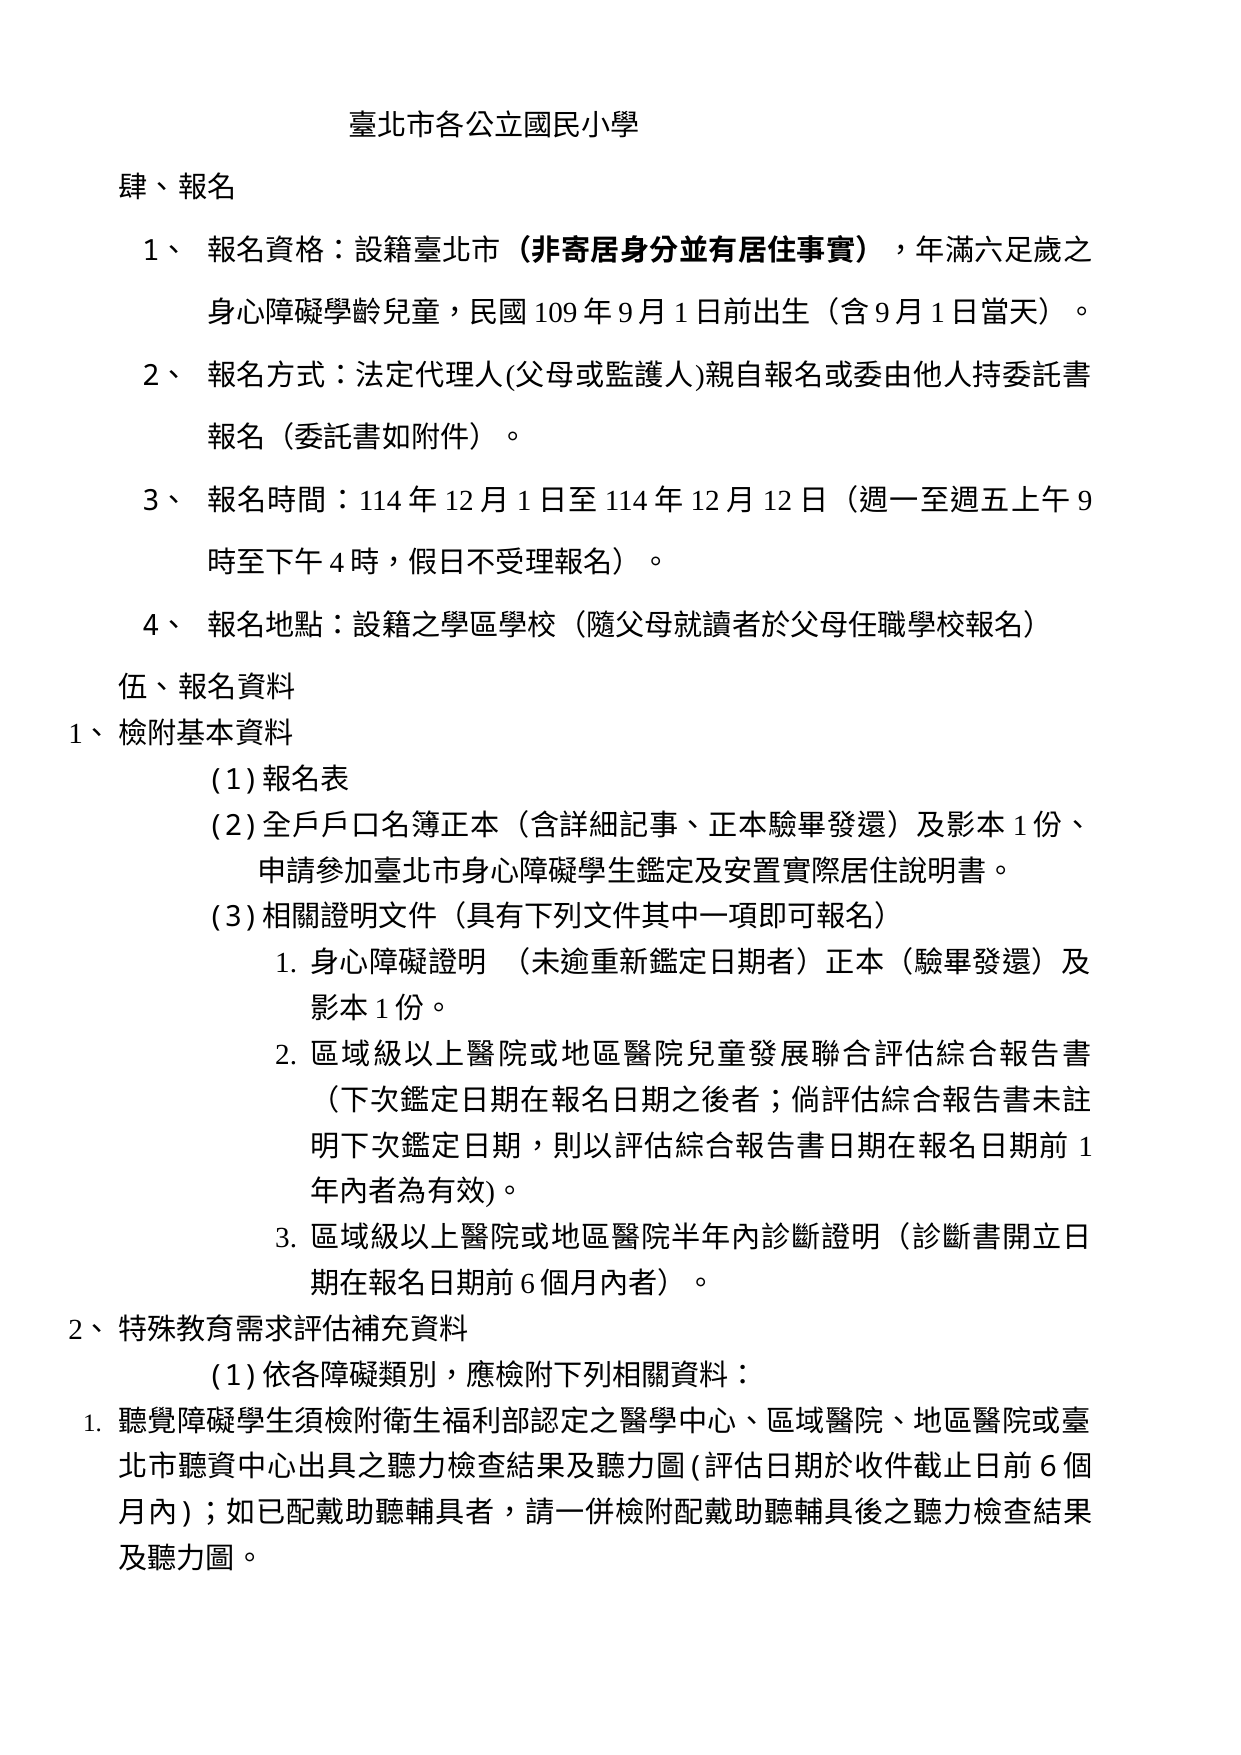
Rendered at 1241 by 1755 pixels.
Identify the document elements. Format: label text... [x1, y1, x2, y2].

list 報名時間：114年12月1日至114年12月12日（週一至週五上午9時至下午4時，假日不受理報名）。 [142, 456, 1093, 581]
list 檢附基本資料 [68, 706, 1093, 752]
list 報名方式：法定代理人(父母或監護人)親自報名或委由他人持委託書報名（委託書如附件）。 [142, 331, 1093, 456]
list 依各障礙類別，應檢附下列相關資料： [207, 1348, 1093, 1393]
list 全戶戶口名簿正本（含詳細記事、正本驗畢發還）及影本1份、申請參加臺北市身心障礙學生鑑定及安置實際居住說明書。 [207, 798, 1093, 889]
list 區域級以上醫院或地區醫院半年內診斷證明（診斷書開立日期在報名日期前6個月內者）。 [275, 1210, 1093, 1302]
list 特殊教育需求評估補充資料 [68, 1302, 1093, 1348]
list 報名資料 [118, 643, 1093, 706]
list 報名表 [207, 752, 1093, 798]
list 報名資格：設籍臺北市（非寄居身分並有居住事實），年滿六足歲之身心障礙學齡兒童，民國109年9月1日前出生（含9月1日當天）。 [142, 206, 1093, 331]
list 聽覺障礙學生須檢附衛生福利部認定之醫學中心、區域醫院、地區醫院或臺北市聽資中心出具之聽力檢查結果及聽力圖(評估日期於收件截止日前6個月內)；如已配戴助聽輔具者，請一併檢附配戴助聽輔具後之聽力檢查結果及聽力圖。 [83, 1393, 1093, 1577]
text 臺北市各公立國民小學 [348, 81, 1093, 143]
list 區域級以上醫院或地區醫院兒童發展聯合評估綜合報告書（下次鑑定日期在報名日期之後者；倘評估綜合報告書未註明下次鑑定日期，則以評估綜合報告書日期在報名日期前1年內者為有效)。 [275, 1027, 1093, 1210]
list 報名 [118, 143, 1093, 206]
list 相關證明文件（具有下列文件其中一項即可報名） [207, 889, 1093, 935]
list 報名地點：設籍之學區學校（隨父母就讀者於父母任職學校報名） [142, 581, 1093, 643]
list 身心障礙證明 （未逾重新鑑定日期者）正本（驗畢發還）及影本1份。 [275, 935, 1093, 1027]
